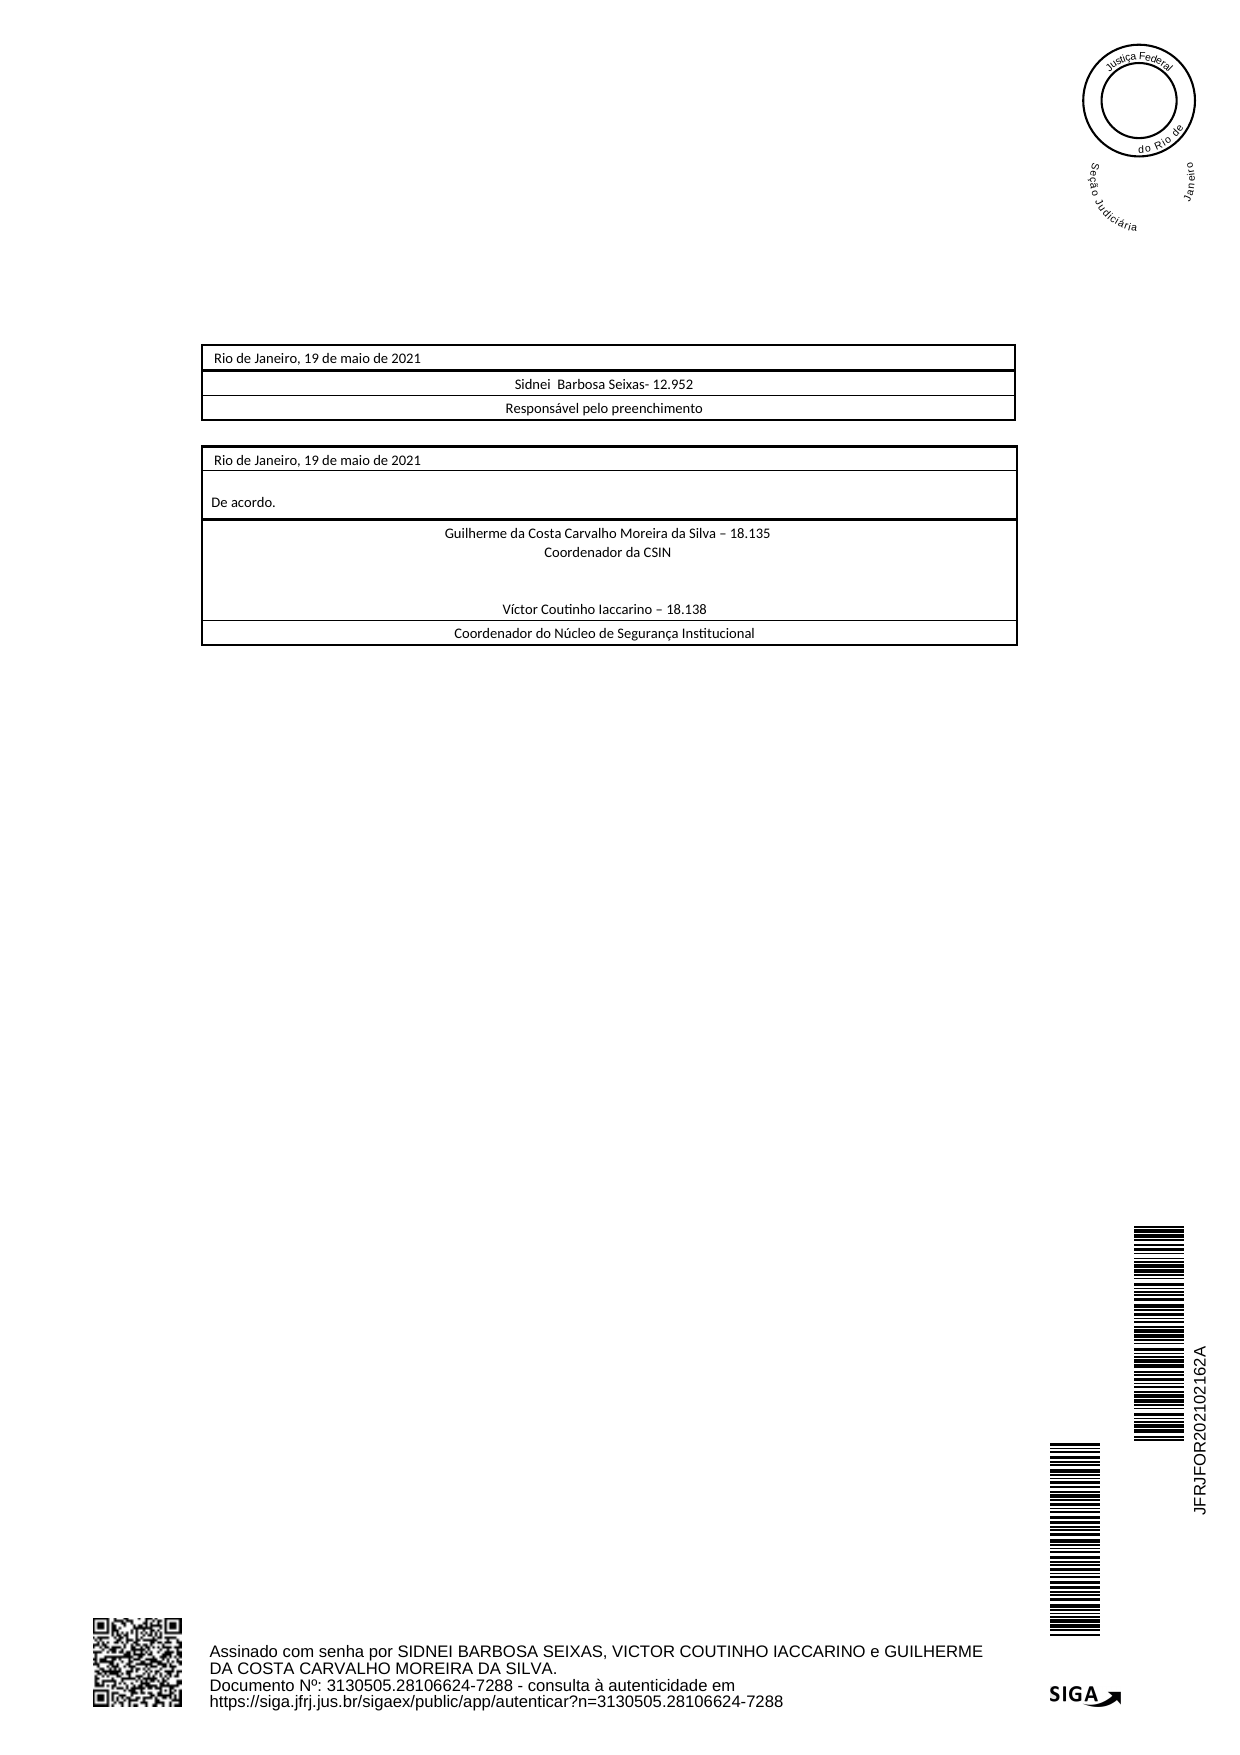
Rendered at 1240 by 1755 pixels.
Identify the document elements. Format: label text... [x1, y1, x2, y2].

table_header Rio de Janeiro, 19 de maio de 2021 [203, 346, 1014, 369]
table_cell Sidnei Barbosa Seixas- 12.952 [203, 372, 1014, 395]
table_cell Responsável pelo preenchimento [203, 396, 1014, 419]
table_header Rio de Janeiro, 19 de maio de 2021 [203, 448, 1016, 470]
table_cell Coordenador do Núcleo de Segurança Institucional [203, 621, 1016, 644]
table_cell Guilherme da Costa Carvalho Moreira da Silva – 18.135 Coordenador da CSIN Víctor Coutinho Iaccarino – 18.138 [203, 521, 1016, 620]
table_cell De acordo. [203, 471, 1016, 518]
